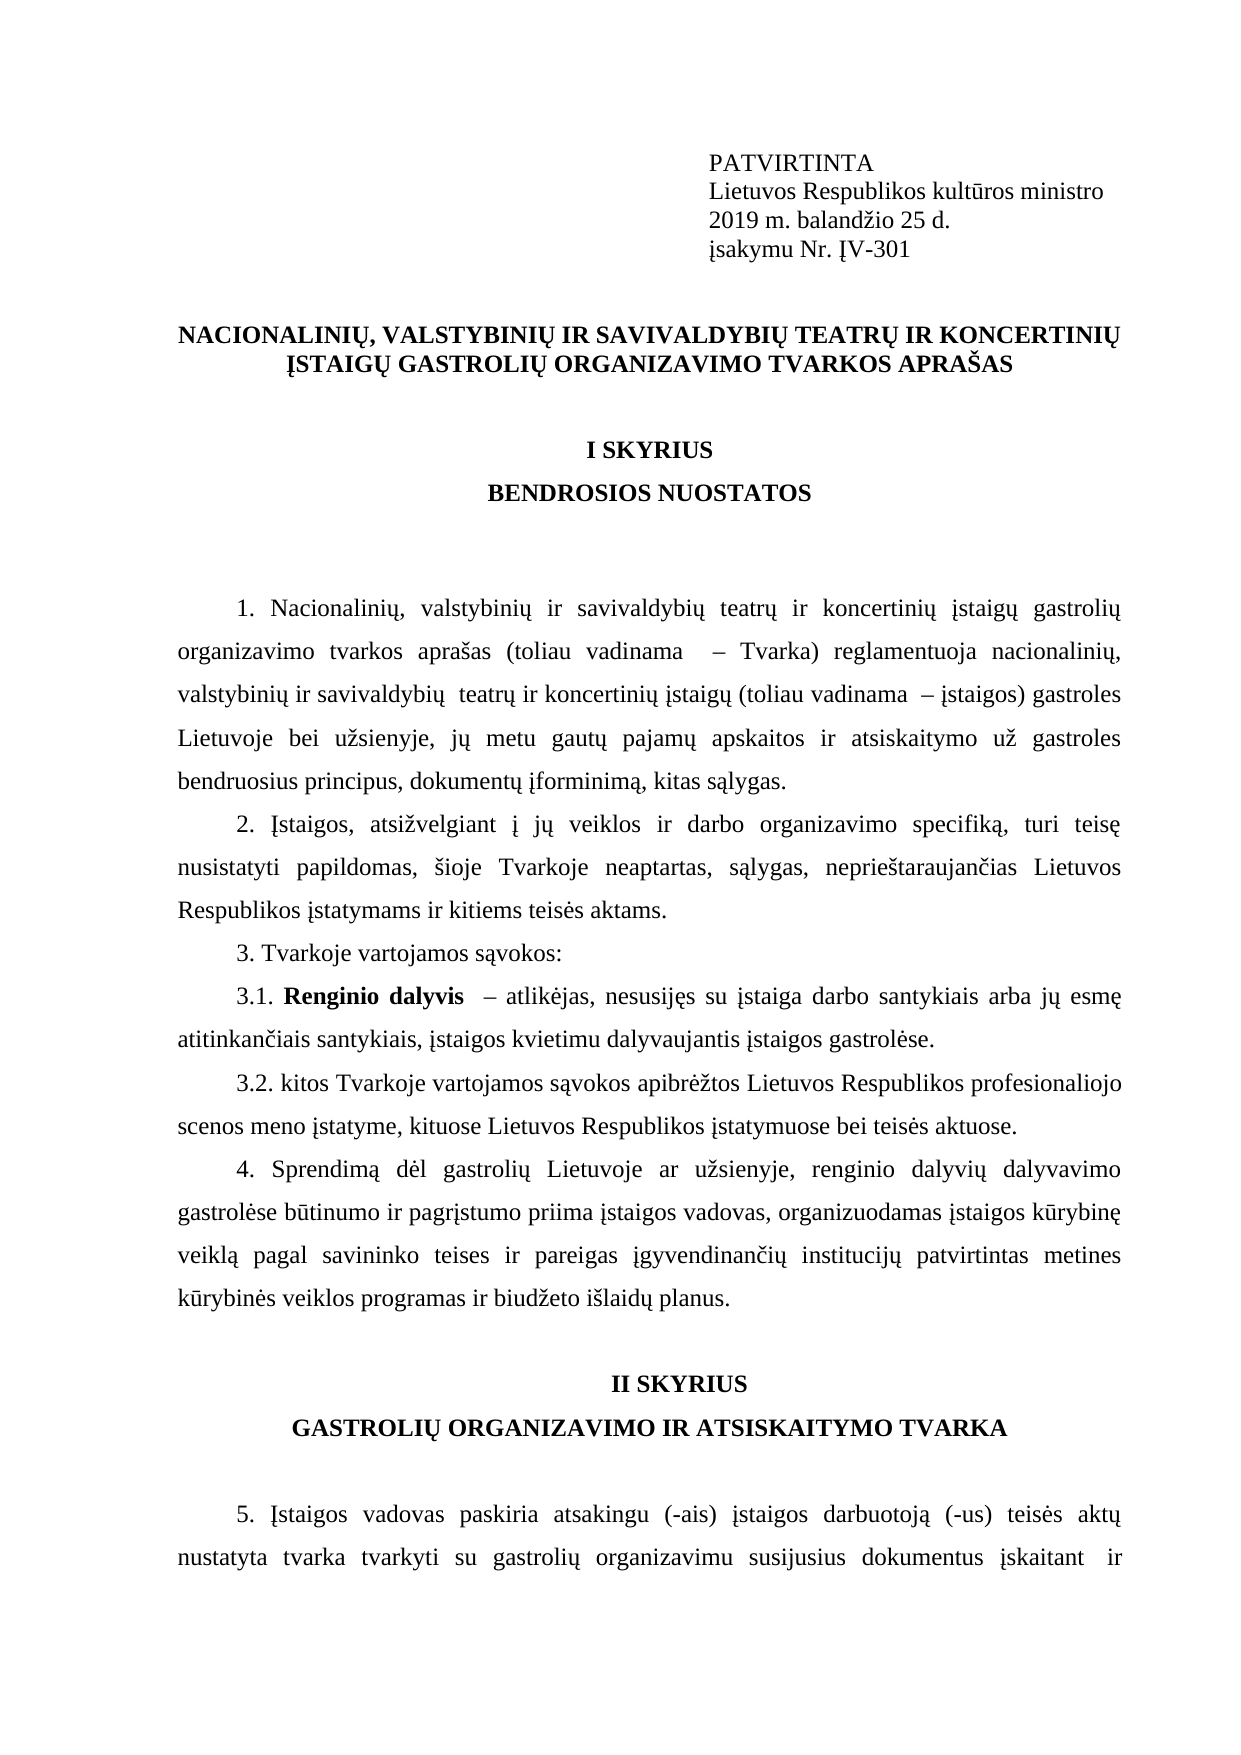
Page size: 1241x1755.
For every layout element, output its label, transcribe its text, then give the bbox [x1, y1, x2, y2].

text GASTROLIŲ ORGANIZAVIMO IR ATSISKAITYMO TVARKA [177, 1413, 1122, 1441]
text nacionalinių, valstybinių ir savivaldybių TEATRŲ IR koncertinių įstaigų GASTROLIŲ ORGANIZAVIMO TVARKOS APRAŠAS [177, 320, 1122, 378]
text II SKYRIUS [177, 1369, 1122, 1398]
text 2019 m. balandžio 25 d. [177, 205, 1122, 234]
text Lietuvos Respublikos kultūros ministro [177, 176, 1122, 205]
text 2. Įstaigos, atsižvelgiant į jų veiklos ir darbo organizavimo specifiką, turi teisę nusistatyti papildomas, šioje Tvarkoje neaptartas, sąlygas, neprieštaraujančias Lietuvos Respublikos įstatymams ir kitiems teisės aktams. [177, 809, 1122, 924]
text 3.2. kitos Tvarkoje vartojamos sąvokos apibrėžtos Lietuvos Respublikos profesionaliojo scenos meno įstatyme, kituose Lietuvos Respublikos įstatymuose bei teisės aktuose. [177, 1068, 1122, 1139]
text 1. Nacionalinių, valstybinių ir savivaldybių teatrų ir koncertinių įstaigų gastrolių organizavimo tvarkos aprašas (toliau vadinama – Tvarka) reglamentuoja nacionalinių, valstybinių ir savivaldybių teatrų ir koncertinių įstaigų (toliau vadinama – įstaigos) gastroles Lietuvoje bei užsienyje, jų metu gautų pajamų apskaitos ir atsiskaitymo už gastroles bendruosius principus, dokumentų įforminimą, kitas sąlygas. [177, 593, 1122, 794]
text 3. Tvarkoje vartojamos sąvokos: [177, 938, 1122, 967]
text 4. Sprendimą dėl gastrolių Lietuvoje ar užsienyje, renginio dalyvių dalyvavimo gastrolėse būtinumo ir pagrįstumo priima įstaigos vadovas, organizuodamas įstaigos kūrybinę veiklą pagal savininko teises ir pareigas įgyvendinančių institucijų patvirtintas metines kūrybinės veiklos programas ir biudžeto išlaidų planus. [177, 1154, 1122, 1312]
text įsakymu Nr. ĮV-301 [177, 234, 1122, 263]
text 5. Įstaigos vadovas paskiria atsakingu (-ais) įstaigos darbuotoją (-us) teisės aktų nustatyta tvarka tvarkyti su gastrolių organizavimu susijusius dokumentus įskaitant ir [177, 1499, 1122, 1571]
text 3.1. Renginio dalyvis – atlikėjas, nesusijęs su įstaiga darbo santykiais arba jų esmę atitinkančiais santykiais, įstaigos kvietimu dalyvaujantis įstaigos gastrolėse. [177, 981, 1122, 1053]
text BENDROSIOS NUOSTATOS [177, 478, 1122, 507]
text I SKYRIUS [177, 435, 1122, 464]
text PATVIRTINTA [177, 148, 1108, 176]
